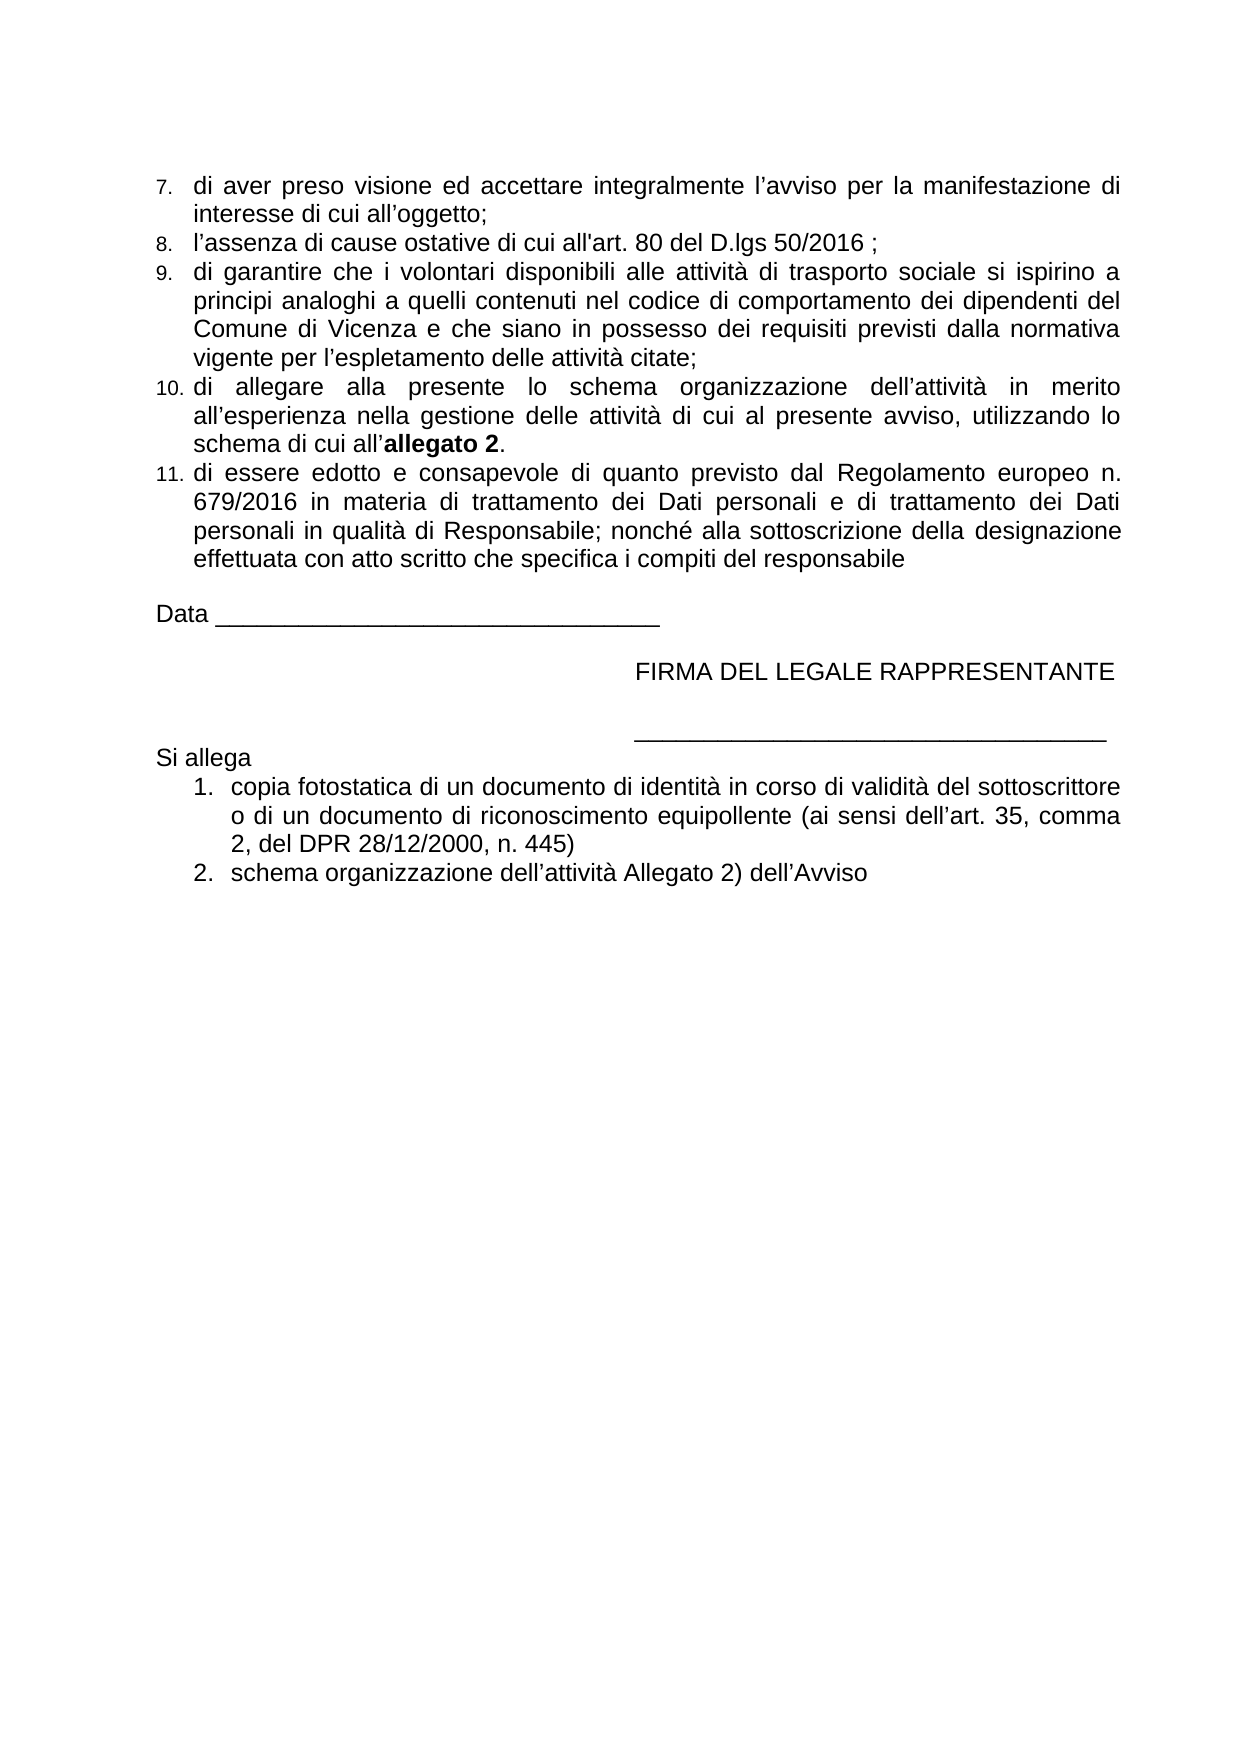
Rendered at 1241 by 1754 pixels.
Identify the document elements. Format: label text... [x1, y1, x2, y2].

list l’assenza di cause ostative di cui all'art. 80 del D.lgs 50/2016 ; [156, 228, 1122, 257]
list di allegare alla presente lo schema organizzazione dell’attività in merito all’esperienza nella gestione delle attività di cui al presente avviso, utilizzando lo schema di cui all’allegato 2. [156, 372, 1122, 458]
list copia fotostatica di un documento di identità in corso di validità del sottoscrittore o di un documento di riconoscimento equipollente (ai sensi dell’art. 35, comma 2, del DPR 28/12/2000, n. 445) [193, 772, 1122, 858]
list di aver preso visione ed accettare integralmente l’avviso per la manifestazione di interesse di cui all’oggetto; [156, 171, 1122, 228]
text Data ________________________________ [156, 599, 1122, 628]
text FIRMA DEL LEGALE RAPPRESENTANTE [635, 657, 1122, 686]
text __________________________________ [598, 714, 1122, 743]
list di garantire che i volontari disponibili alle attività di trasporto sociale si ispirino a principi analoghi a quelli contenuti nel codice di comportamento dei dipendenti del Comune di Vicenza e che siano in possesso dei requisiti previsti dalla normativa vigente per l’espletamento delle attività citate; [156, 257, 1122, 372]
text Si allega [156, 743, 1122, 772]
list schema organizzazione dell’attività Allegato 2) dell’Avviso [193, 858, 1122, 887]
list di essere edotto e consapevole di quanto previsto dal Regolamento europeo n. 679/2016 in materia di trattamento dei Dati personali e di trattamento dei Dati personali in qualità di Responsabile; nonché alla sottoscrizione della designazione effettuata con atto scritto che specifica i compiti del responsabile [156, 458, 1122, 573]
